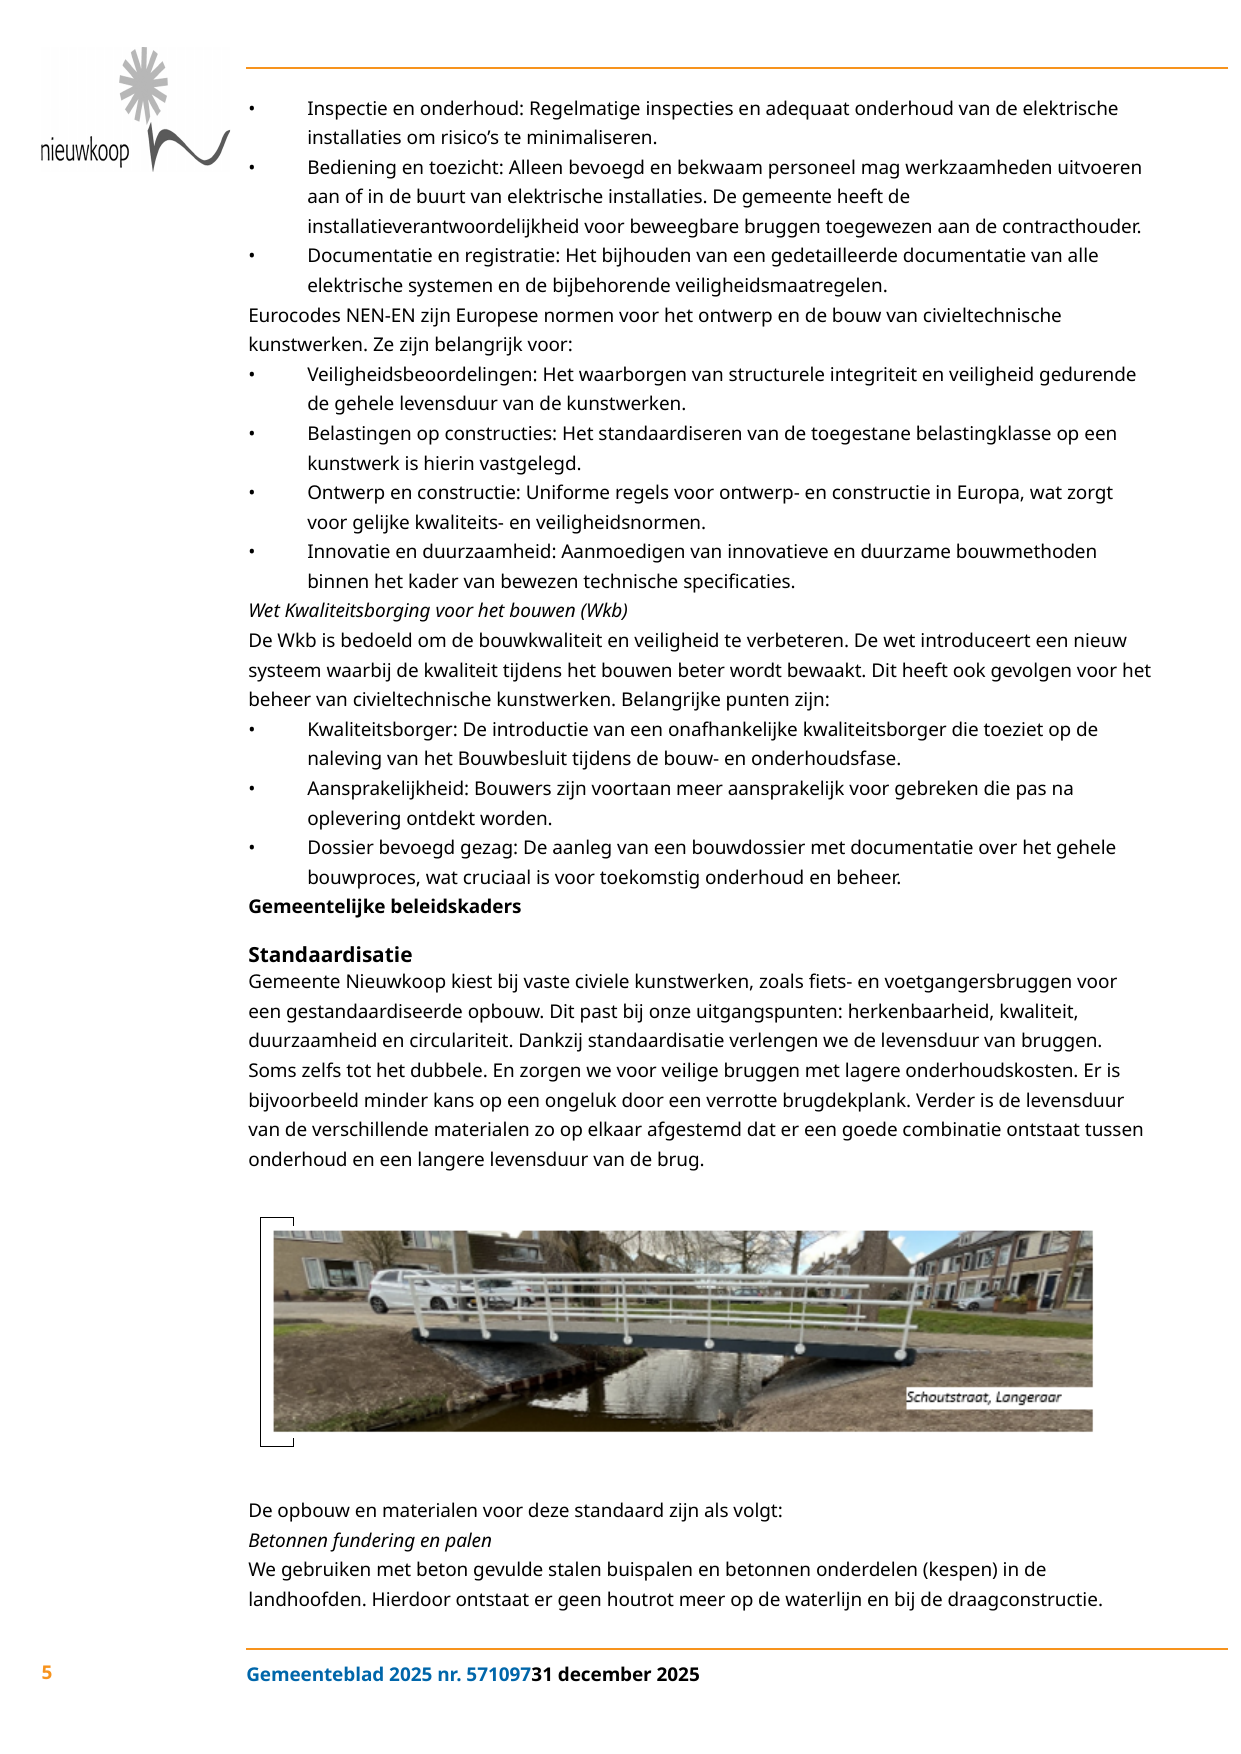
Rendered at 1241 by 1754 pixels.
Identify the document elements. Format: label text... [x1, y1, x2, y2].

list Documentatie en registratie: Het bijhouden van een gedetailleerde documentatie van alle elektrische systemen en de bijbehorende veiligheidsmaatregelen. [248, 243, 1152, 298]
list Dossier bevoegd gezag: De aanleg van een bouwdossier met documentatie over het gehele bouwproces, wat cruciaal is voor toekomstig onderhoud en beheer. [248, 834, 1152, 890]
text Wet Kwaliteitsborging voor het bouwen (Wkb) [248, 598, 1152, 623]
text Betonnen fundering en palen [248, 1527, 1152, 1553]
picture [268, 1226, 1096, 1438]
picture [41, 47, 231, 172]
text We gebruiken met beton gevulde stalen buispalen en betonnen onderdelen (kespen) in de landhoofden. Hierdoor ontstaat er geen houtrot meer op de waterlijn en bij de draagconstructie. [248, 1557, 1152, 1612]
text De Wkb is bedoeld om de bouwkwaliteit en veiligheid te verbeteren. De wet introduceert een nieuw systeem waarbij de kwaliteit tijdens het bouwen beter wordt bewaakt. Dit heeft ook gevolgen voor het beheer van civieltechnische kunstwerken. Belangrijke punten zijn: [248, 627, 1152, 712]
text Eurocodes NEN-EN zijn Europese normen voor het ontwerp en de bouw van civieltechnische kunstwerken. Ze zijn belangrijk voor: [248, 302, 1152, 357]
list Veiligheidsbeoordelingen: Het waarborgen van structurele integriteit en veiligheid gedurende de gehele levensduur van de kunstwerken. [248, 361, 1152, 416]
list Aansprakelijkheid: Bouwers zijn voortaan meer aansprakelijk voor gebreken die pas na oplevering ontdekt worden. [248, 775, 1152, 831]
list Ontwerp en constructie: Uniforme regels voor ontwerp- en constructie in Europa, wat zorgt voor gelijke kwaliteits- en veiligheidsnormen. [248, 479, 1152, 535]
text Standaardisatie [248, 940, 1152, 968]
list Kwaliteitsborger: De introductie van een onafhankelijke kwaliteitsborger die toeziet op de naleving van het Bouwbesluit tijdens de bouw- en onderhoudsfase. [248, 716, 1152, 771]
list Belastingen op constructies: Het standaardiseren van de toegestane belastingklasse op een kunstwerk is hierin vastgelegd. [248, 420, 1152, 476]
text Gemeente Nieuwkoop kiest bij vaste civiele kunstwerken, zoals fiets- en voetgangersbruggen voor een gestandaardiseerde opbouw. Dit past bij onze uitgangspunten: herkenbaarheid, kwaliteit, duurzaamheid en circulariteit. Dankzij standaardisatie verlengen we de levensduur van bruggen. Soms zelfs tot het dubbele. En zorgen we voor veilige bruggen met lagere onderhoudskosten. Er is bijvoorbeeld minder kans op een ongeluk door een verrotte brugdekplank. Verder is de levensduur van de verschillende materialen zo op elkaar afgestemd dat er een goede combinatie ontstaat tussen onderhoud en een langere levensduur van de brug. [248, 968, 1152, 1172]
list Innovatie en duurzaamheid: Aanmoedigen van innovatieve en duurzame bouwmethoden binnen het kader van bewezen technische specificaties. [248, 538, 1152, 594]
list Inspectie en onderhoud: Regelmatige inspecties en adequaat onderhoud van de elektrische installaties om risico’s te minimaliseren. [248, 95, 1152, 150]
text Gemeentelijke beleidskaders [248, 893, 1152, 919]
text De opbouw en materialen voor deze standaard zijn als volgt: [248, 1497, 1152, 1523]
list Bediening en toezicht: Alleen bevoegd en bekwaam personeel mag werkzaamheden uitvoeren aan of in de buurt van elektrische installaties. De gemeente heeft de installatieverantwoordelijkheid voor beweegbare bruggen toegewezen aan de contracthouder. [248, 154, 1152, 239]
